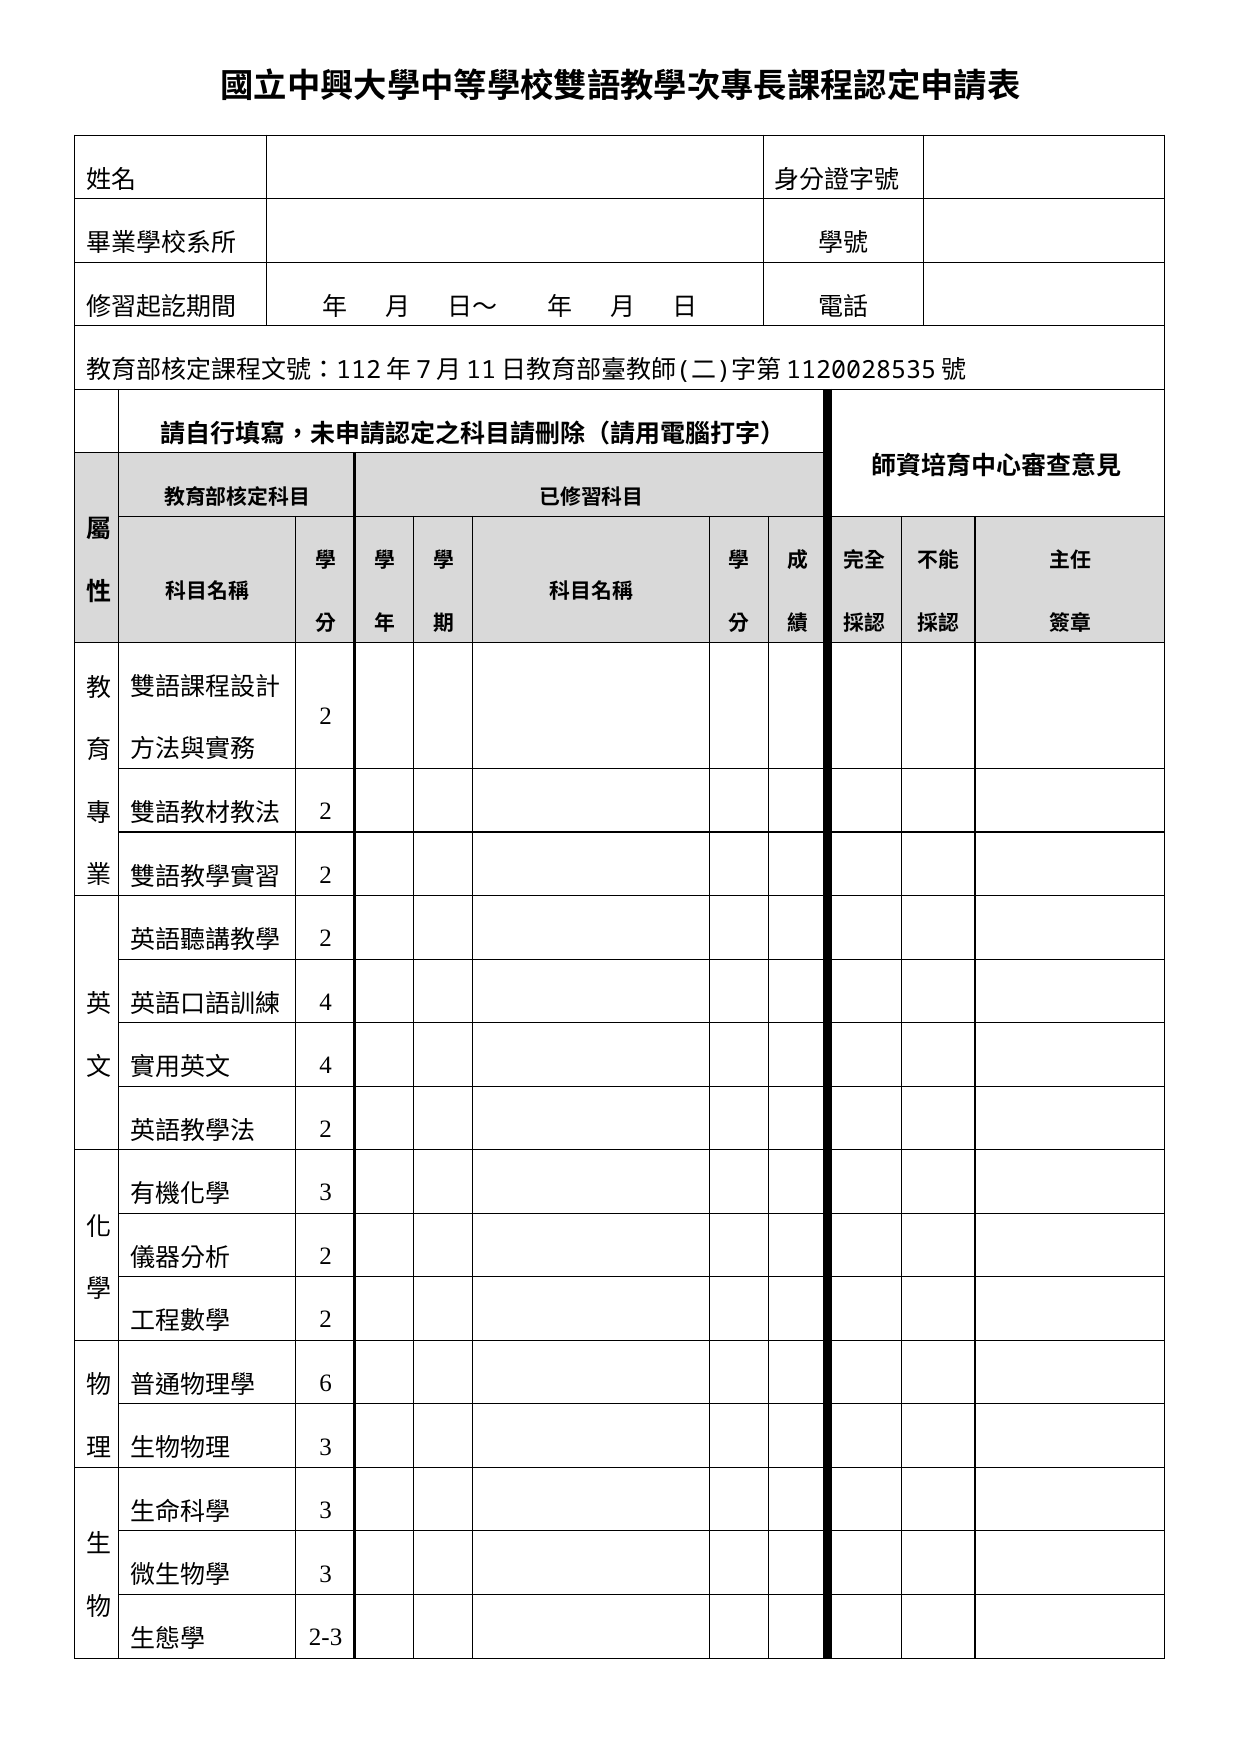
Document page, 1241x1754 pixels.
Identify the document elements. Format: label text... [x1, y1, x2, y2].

table_cell [473, 1404, 709, 1467]
table_header 身分證字號 [764, 136, 923, 198]
table_cell [902, 643, 974, 768]
table_cell [902, 896, 974, 958]
table_cell [924, 263, 1164, 325]
table_cell [924, 199, 1164, 262]
table_cell 教育部核定科目 [119, 453, 353, 516]
table_cell 已修習科目 [356, 453, 823, 516]
table_cell 雙語教材教法 [119, 769, 295, 831]
table_cell [473, 1023, 709, 1086]
table_cell 有機化學 [119, 1150, 295, 1213]
table_cell [710, 1404, 768, 1467]
table_cell [769, 1087, 823, 1149]
table_cell [769, 1341, 823, 1403]
table_cell 2 [296, 1277, 353, 1340]
table_cell [473, 1341, 709, 1403]
table_cell [902, 1341, 974, 1403]
table_cell 電話 [764, 263, 923, 325]
table_cell [832, 896, 901, 958]
table_cell 生命科學 [119, 1468, 295, 1530]
table_cell 年 月 日～ 年 月 日 [267, 263, 763, 325]
table_cell [902, 833, 974, 895]
table_cell [832, 960, 901, 1022]
table_cell [356, 1341, 413, 1403]
table_cell [473, 833, 709, 895]
table_cell [976, 960, 1164, 1022]
table_cell [976, 769, 1164, 831]
table_cell [710, 960, 768, 1022]
table_cell [832, 1404, 901, 1467]
table_cell [356, 1150, 413, 1213]
table_cell 2 [296, 1087, 353, 1149]
table_cell [75, 390, 118, 452]
table_cell 3 [296, 1404, 353, 1467]
table_cell [356, 1468, 413, 1530]
table_cell [710, 1595, 768, 1657]
table_cell [769, 1214, 823, 1276]
table_cell [710, 833, 768, 895]
table_cell 微生物學 [119, 1531, 295, 1594]
table_cell [769, 1150, 823, 1213]
table_cell 教育部核定課程文號：112年7月11日教育部臺教師(二)字第1120028535號 [75, 326, 1164, 389]
table_cell [976, 643, 1164, 768]
table_cell [976, 1023, 1164, 1086]
table_cell 4 [296, 960, 353, 1022]
table_cell [473, 896, 709, 958]
table_cell [710, 769, 768, 831]
table_cell [976, 1214, 1164, 1276]
table_cell [473, 643, 709, 768]
table_cell [356, 1277, 413, 1340]
table_cell [769, 1595, 823, 1657]
table_cell [832, 1023, 901, 1086]
table_cell 4 [296, 1023, 353, 1086]
table_cell [976, 1277, 1164, 1340]
table_cell 師資培育中心審查意見 [832, 390, 1164, 516]
table_cell [473, 1531, 709, 1594]
table_cell [902, 1531, 974, 1594]
table_cell [356, 1214, 413, 1276]
table_cell 雙語教學實習 [119, 833, 295, 895]
table_cell 完全採認 [832, 517, 901, 642]
table_cell 工程數學 [119, 1277, 295, 1340]
table_cell [769, 1404, 823, 1467]
table_cell 主任 簽章 [976, 517, 1164, 642]
table_cell [976, 1468, 1164, 1530]
table_cell 2 [296, 896, 353, 958]
table_cell [710, 896, 768, 958]
table_cell [902, 1150, 974, 1213]
table_cell [710, 1341, 768, 1403]
table_cell [832, 643, 901, 768]
table_cell [902, 1595, 974, 1657]
table_cell [356, 896, 413, 958]
table_cell [832, 1087, 901, 1149]
table_cell [769, 896, 823, 958]
table_header [267, 136, 763, 198]
table_cell 雙語課程設計方法與實務 [119, 643, 295, 768]
table_cell [414, 1023, 472, 1086]
table_cell [710, 643, 768, 768]
table_cell [902, 960, 974, 1022]
table_cell 請自行填寫，未申請認定之科目請刪除（請用電腦打字） [119, 390, 823, 452]
table_cell [710, 1277, 768, 1340]
table_cell 學 年 [356, 517, 413, 642]
table_cell 修習起訖期間 [75, 263, 266, 325]
table_cell [976, 1087, 1164, 1149]
table_header 姓名 [75, 136, 266, 198]
table_cell 2 [296, 1214, 353, 1276]
table_cell [902, 1214, 974, 1276]
table_cell 3 [296, 1150, 353, 1213]
table_cell 英語教學法 [119, 1087, 295, 1149]
table_cell [356, 1023, 413, 1086]
table_cell [414, 833, 472, 895]
table_cell [710, 1087, 768, 1149]
table_cell [769, 1468, 823, 1530]
table_cell 學分 [710, 517, 768, 642]
table_cell [710, 1531, 768, 1594]
table_cell 科目名稱 [473, 517, 709, 642]
table_cell [769, 769, 823, 831]
table_cell 普通物理學 [119, 1341, 295, 1403]
table_cell [769, 643, 823, 768]
table_cell 生物物理 [119, 1404, 295, 1467]
table_cell [832, 833, 901, 895]
table_cell [414, 1468, 472, 1530]
table_cell [710, 1468, 768, 1530]
table_cell [710, 1150, 768, 1213]
table_cell [356, 960, 413, 1022]
table_cell 2 [296, 643, 353, 768]
table_cell [414, 1341, 472, 1403]
table_cell [832, 1150, 901, 1213]
table_cell [414, 1087, 472, 1149]
table_cell [356, 1404, 413, 1467]
table_cell [902, 769, 974, 831]
table_cell 成績 [769, 517, 823, 642]
table_cell 學號 [764, 199, 923, 262]
table_cell [356, 1595, 413, 1657]
table_cell [414, 1595, 472, 1657]
table_cell [902, 1087, 974, 1149]
table_cell 2-3 [296, 1595, 353, 1657]
table_cell [356, 769, 413, 831]
table_cell [902, 1023, 974, 1086]
table_cell 英語口語訓練 [119, 960, 295, 1022]
table_cell [832, 1341, 901, 1403]
table_cell [769, 1531, 823, 1594]
table_cell [832, 1214, 901, 1276]
table_cell [832, 769, 901, 831]
table_cell 學期 [414, 517, 472, 642]
table_cell 3 [296, 1531, 353, 1594]
table_cell [976, 896, 1164, 958]
table_cell [414, 960, 472, 1022]
table_cell [473, 1595, 709, 1657]
table_cell [710, 1214, 768, 1276]
table_cell 畢業學校系所 [75, 199, 266, 262]
table_cell [414, 769, 472, 831]
table_cell [832, 1277, 901, 1340]
table_cell 英文 [75, 896, 118, 1149]
table_cell [976, 1531, 1164, 1594]
table_cell 生態學 [119, 1595, 295, 1657]
table_cell 科目名稱 [119, 517, 295, 642]
table_cell [976, 1595, 1164, 1657]
table_cell [769, 960, 823, 1022]
table_cell [414, 1150, 472, 1213]
table_cell [356, 1531, 413, 1594]
table_cell 儀器分析 [119, 1214, 295, 1276]
table_cell [902, 1468, 974, 1530]
table_cell 英語聽講教學 [119, 896, 295, 958]
table_cell 不能採認 [902, 517, 974, 642]
table_cell [356, 833, 413, 895]
table_cell [414, 1531, 472, 1594]
table_cell [473, 1468, 709, 1530]
table_cell [414, 896, 472, 958]
table_cell [976, 1341, 1164, 1403]
table_cell [902, 1277, 974, 1340]
table_cell [473, 1087, 709, 1149]
table_cell [832, 1595, 901, 1657]
table_cell 教育專業 [75, 643, 118, 895]
table_cell 物理 [75, 1341, 118, 1467]
table_cell [832, 1531, 901, 1594]
table_cell 屬性 [75, 453, 118, 642]
table_cell [473, 1150, 709, 1213]
table_cell [473, 769, 709, 831]
table_cell [976, 1404, 1164, 1467]
table_cell [976, 833, 1164, 895]
table_cell 化學 [75, 1150, 118, 1340]
table_cell [710, 1023, 768, 1086]
table_cell 2 [296, 769, 353, 831]
table_cell [832, 1468, 901, 1530]
table_cell 3 [296, 1468, 353, 1530]
table_cell [414, 1214, 472, 1276]
table_cell 實用英文 [119, 1023, 295, 1086]
table_cell [356, 643, 413, 768]
table_cell [769, 833, 823, 895]
table_cell 生物 [75, 1468, 118, 1657]
table_cell [414, 1404, 472, 1467]
table_cell [473, 1214, 709, 1276]
table_cell [769, 1023, 823, 1086]
table_cell 6 [296, 1341, 353, 1403]
table_cell 2 [296, 833, 353, 895]
table_cell [267, 199, 763, 262]
table_cell [976, 1150, 1164, 1213]
table_cell [414, 643, 472, 768]
table_cell [356, 1087, 413, 1149]
table_cell [414, 1277, 472, 1340]
table_header [924, 136, 1164, 198]
table_cell [769, 1277, 823, 1340]
table_cell [473, 960, 709, 1022]
table_cell 學分 [296, 517, 353, 642]
table_cell [473, 1277, 709, 1340]
table_cell [902, 1404, 974, 1467]
